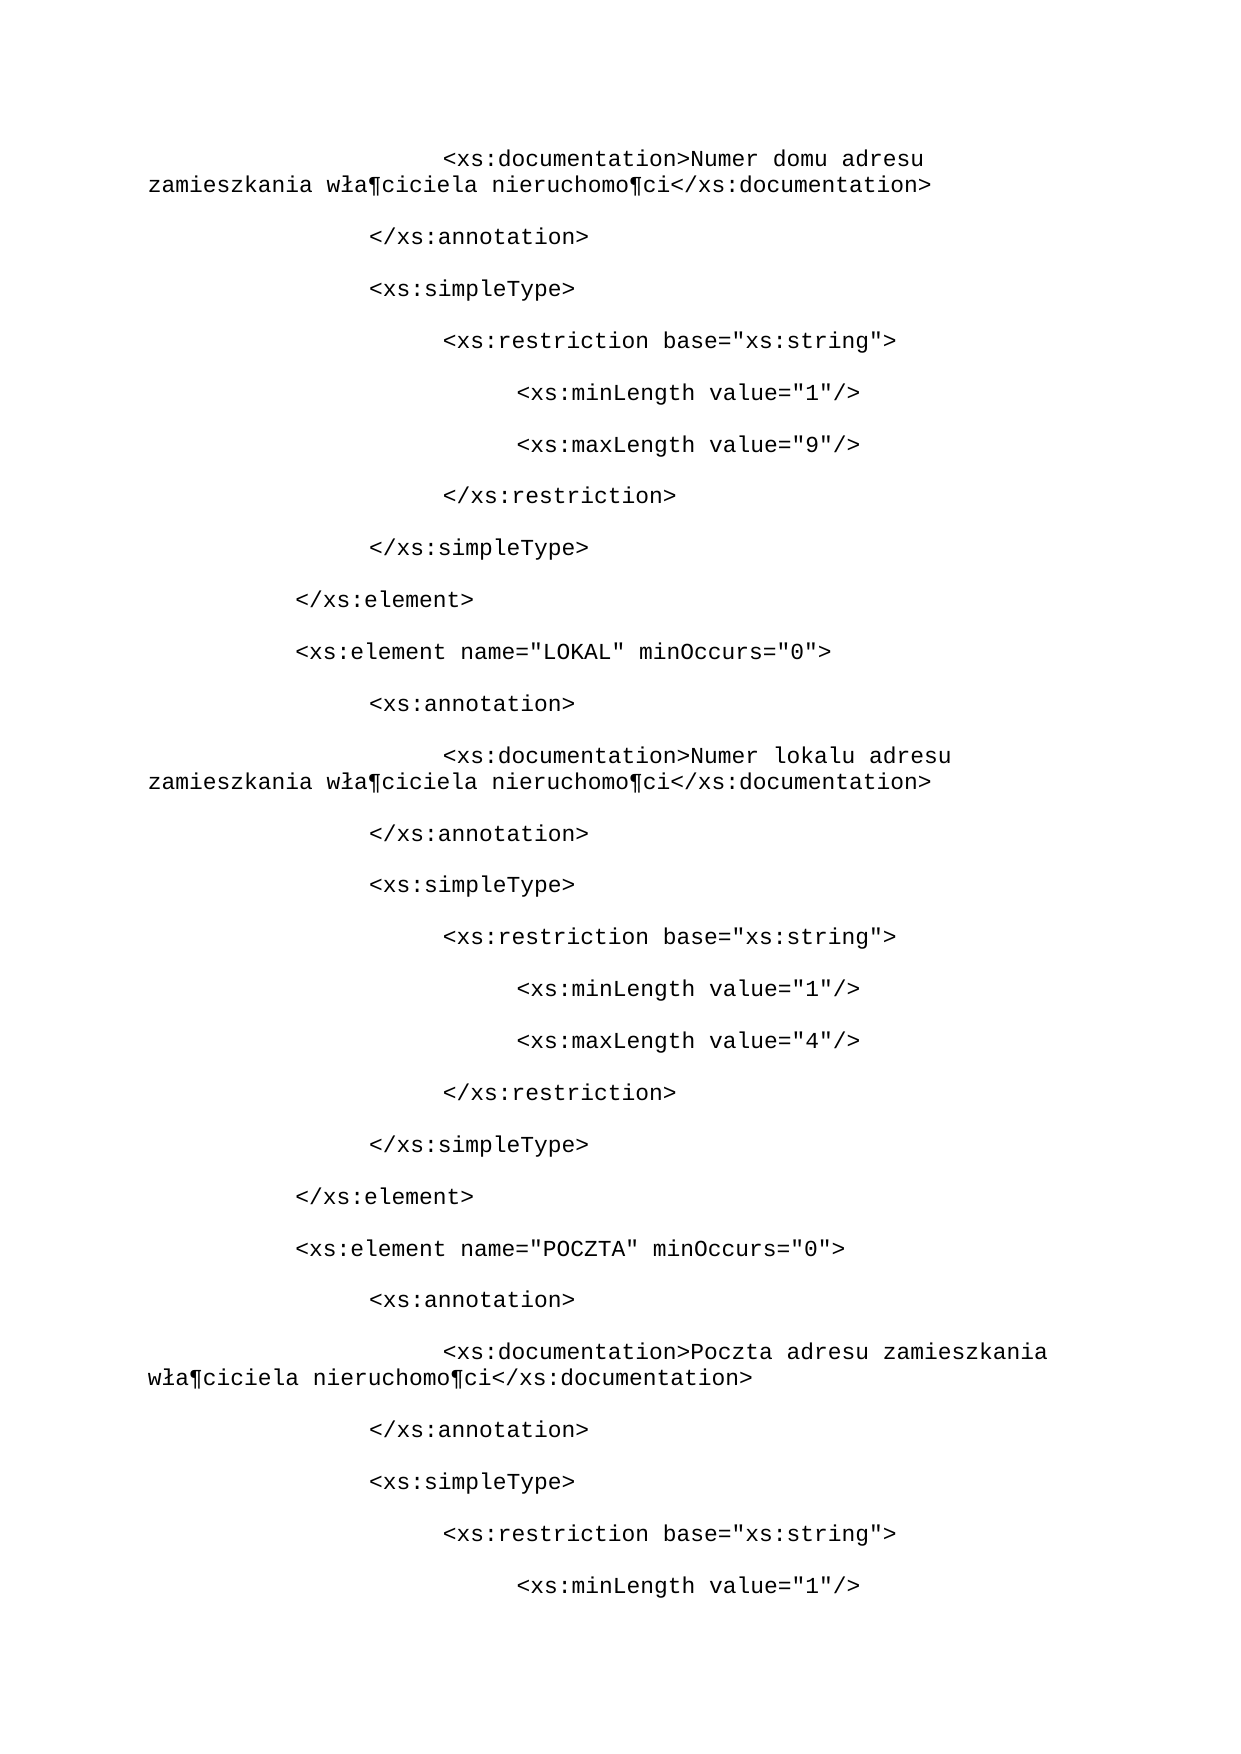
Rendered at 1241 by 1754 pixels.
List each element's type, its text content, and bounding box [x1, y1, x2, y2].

text <xs:documentation>Poczta adresu zamieszkania wła¶ciciela nieruchomo¶ci</xs:documentation> [148, 1315, 1093, 1393]
text <xs:minLength value="1"/> [148, 1548, 1093, 1600]
text <xs:simpleType> [148, 1444, 1093, 1496]
text <xs:restriction base="xs:string"> [148, 900, 1093, 952]
text </xs:element> [148, 1159, 1093, 1211]
text <xs:element name="POCZTA" minOccurs="0"> [148, 1211, 1093, 1263]
text </xs:annotation> [148, 199, 1093, 251]
text <xs:maxLength value="4"/> [148, 1003, 1093, 1055]
text <xs:restriction base="xs:string"> [148, 1496, 1093, 1548]
text </xs:annotation> [148, 1393, 1093, 1444]
text <xs:documentation>Numer domu adresu zamieszkania wła¶ciciela nieruchomo¶ci</xs:documentation> [148, 148, 1093, 199]
text <xs:annotation> [148, 1263, 1093, 1315]
text </xs:simpleType> [148, 511, 1093, 563]
text </xs:element> [148, 563, 1093, 614]
text <xs:annotation> [148, 666, 1093, 718]
text <xs:minLength value="1"/> [148, 355, 1093, 407]
text </xs:restriction> [148, 1055, 1093, 1107]
text <xs:restriction base="xs:string"> [148, 303, 1093, 355]
text <xs:element name="LOKAL" minOccurs="0"> [148, 614, 1093, 666]
text </xs:annotation> [148, 796, 1093, 848]
text <xs:simpleType> [148, 848, 1093, 900]
text <xs:maxLength value="9"/> [148, 407, 1093, 459]
text </xs:restriction> [148, 459, 1093, 511]
text </xs:simpleType> [148, 1107, 1093, 1159]
text <xs:simpleType> [148, 251, 1093, 303]
text <xs:documentation>Numer lokalu adresu zamieszkania wła¶ciciela nieruchomo¶ci</xs:documentation> [148, 718, 1093, 796]
text <xs:minLength value="1"/> [148, 952, 1093, 1003]
